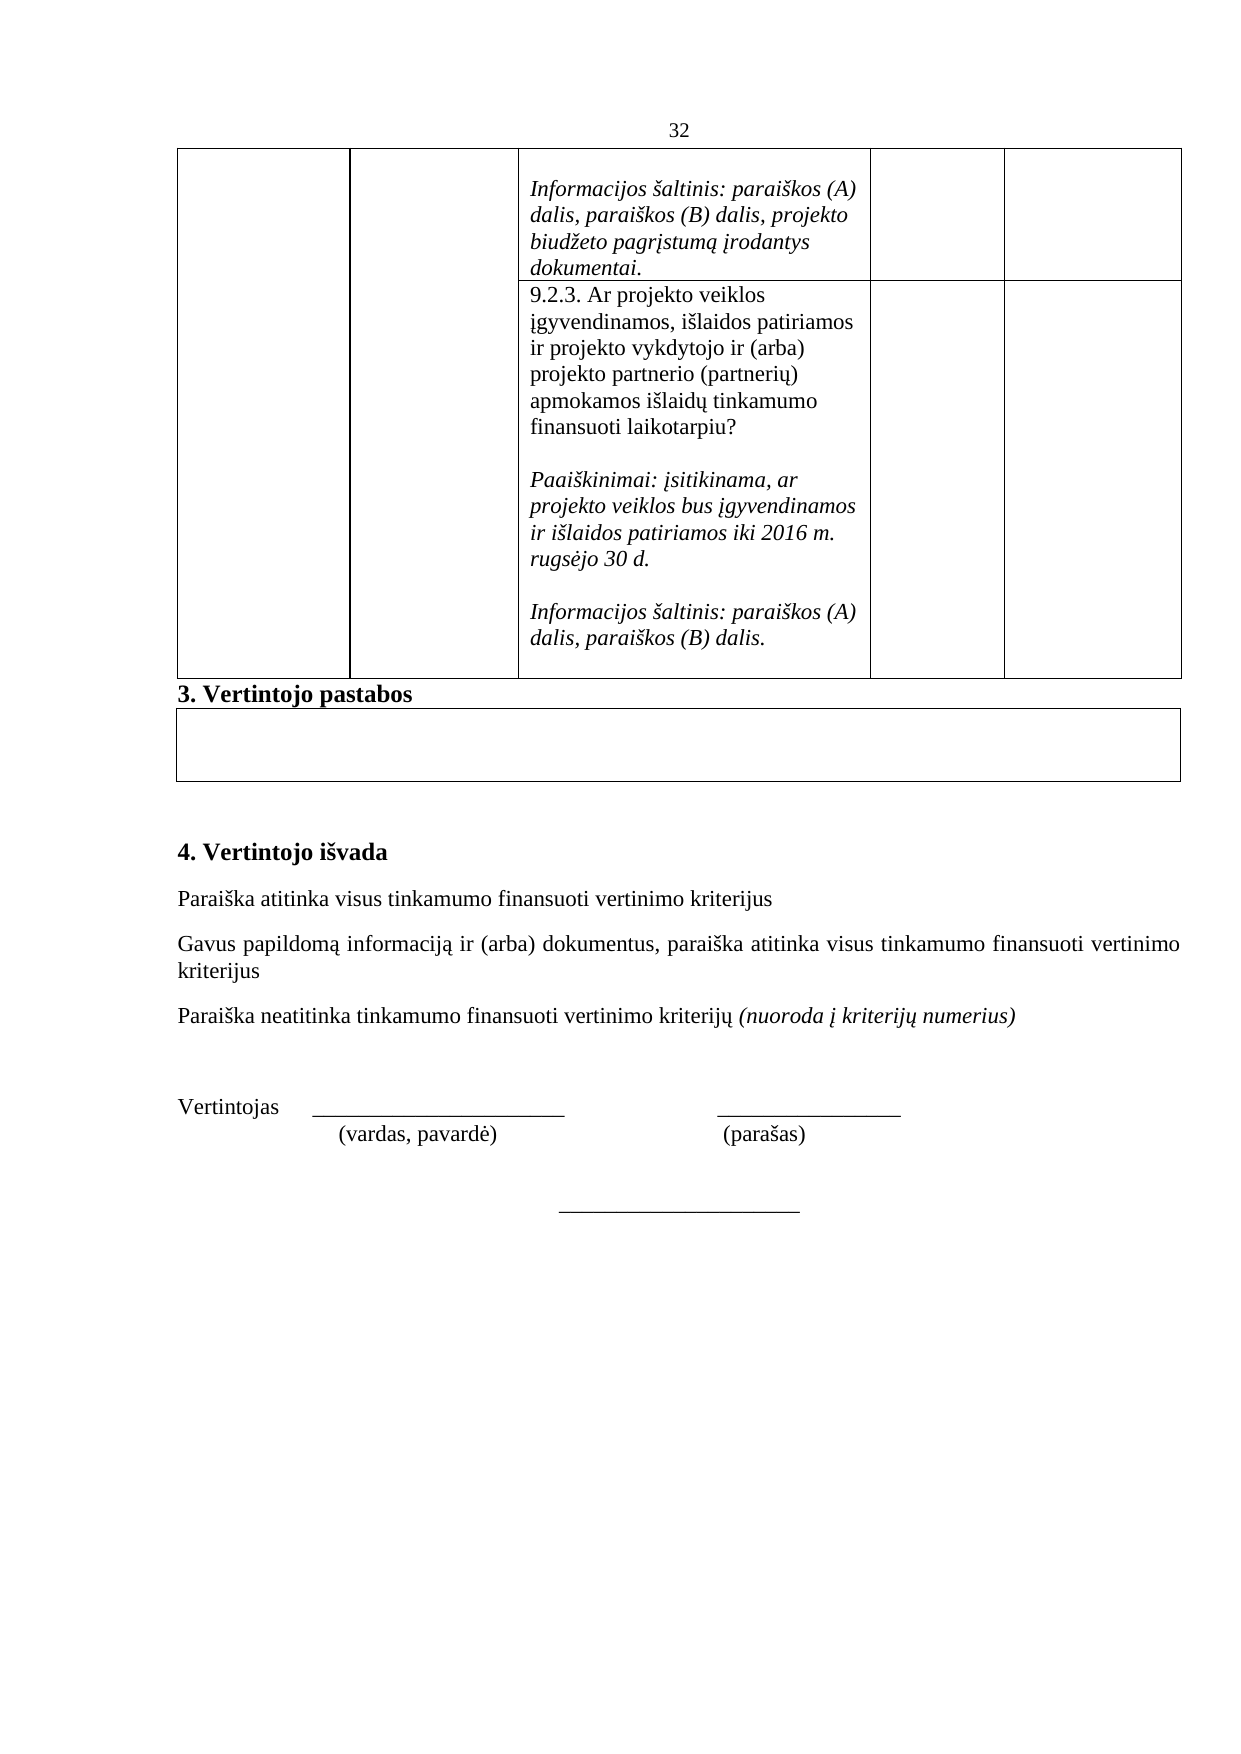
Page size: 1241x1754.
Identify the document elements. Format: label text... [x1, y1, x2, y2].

table_cell [178, 149, 349, 678]
text 4. Vertintojo išvada [177, 837, 1181, 866]
text _____________________ [177, 1189, 1181, 1216]
table_cell [351, 149, 518, 678]
text Paraiška neatitinka tinkamumo finansuoti vertinimo kriterijų (nuoroda į kriterijų numerius) [177, 1002, 1181, 1028]
table_header [177, 709, 1180, 781]
text Vertintojas ______________________ ________________ [177, 1093, 1181, 1119]
text 3. Vertintojo pastabos [177, 679, 1181, 708]
table_cell [1005, 149, 1181, 280]
text (vardas, pavardė) (parašas) [177, 1119, 1181, 1146]
table_cell Informacijos šaltinis: paraiškos (A) dalis, paraiškos (B) dalis, projekto biudžeto pagrįstumą įrodantys dokumentai. [519, 149, 870, 280]
text Gavus papildomą informaciją ir (arba) dokumentus, paraiška atitinka visus tinkamumo finansuoti vertinimo kriterijus [177, 930, 1181, 983]
text Paraiška atitinka visus tinkamumo finansuoti vertinimo kriterijus [177, 885, 1181, 911]
table_cell 9.2.3. Ar projekto veiklos įgyvendinamos, išlaidos patiriamos ir projekto vykdytojo ir (arba) projekto partnerio (partnerių) apmokamos išlaidų tinkamumo finansuoti laikotarpiu? Paaiškinimai: įsitikinama, ar projekto veiklos bus įgyvendinamos ir išlaidos patiriamos iki 2016 m. rugsėjo 30 d. Informacijos šaltinis: paraiškos (A) dalis, paraiškos (B) dalis. [519, 281, 870, 678]
table_cell [1005, 281, 1181, 678]
table_cell [871, 281, 1004, 678]
table_cell [871, 149, 1004, 280]
